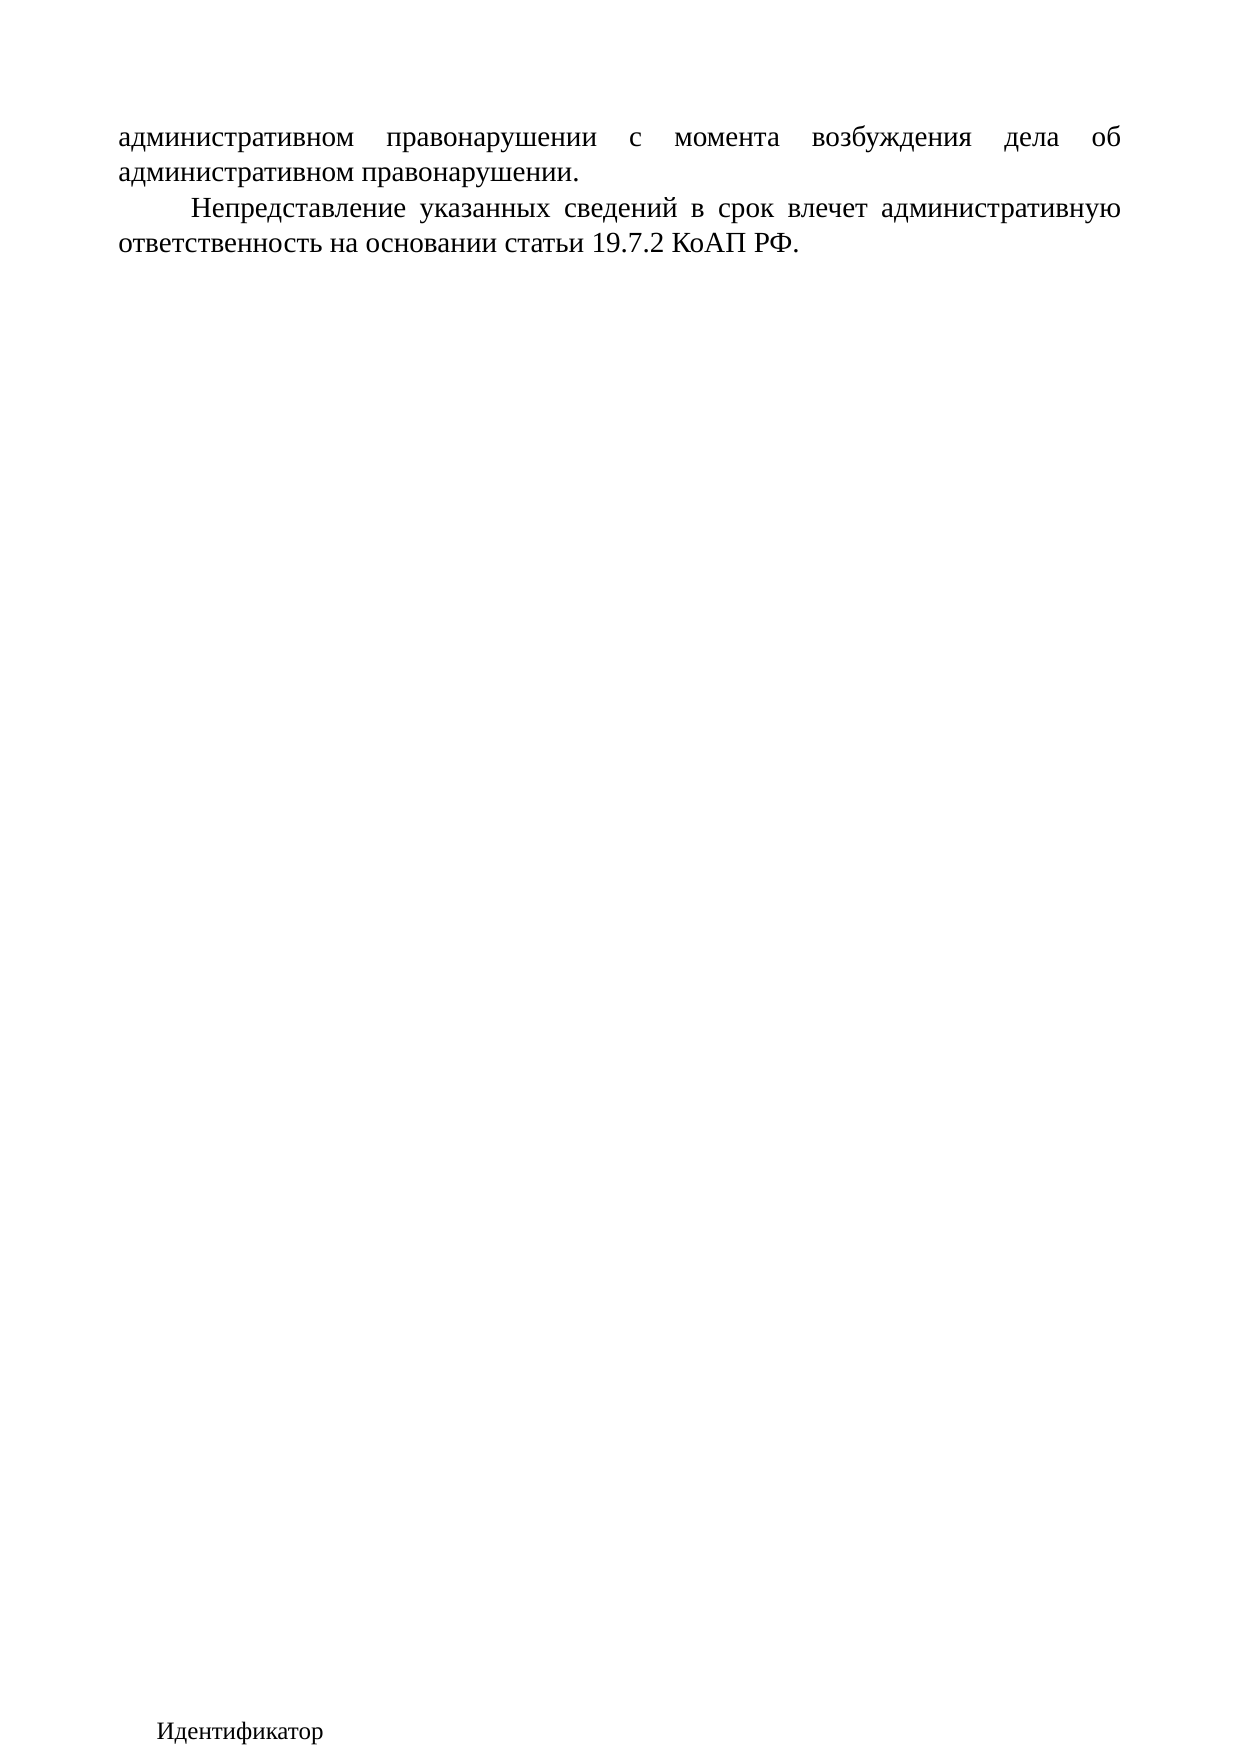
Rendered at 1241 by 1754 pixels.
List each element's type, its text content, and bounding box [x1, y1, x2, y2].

text административном правонарушении с момента возбуждения дела об административном правонарушении. [118, 118, 1122, 189]
text Непредставление указанных сведений в срок влечет административную ответственность на основании статьи 19.7.2 КоАП РФ. [118, 189, 1122, 260]
